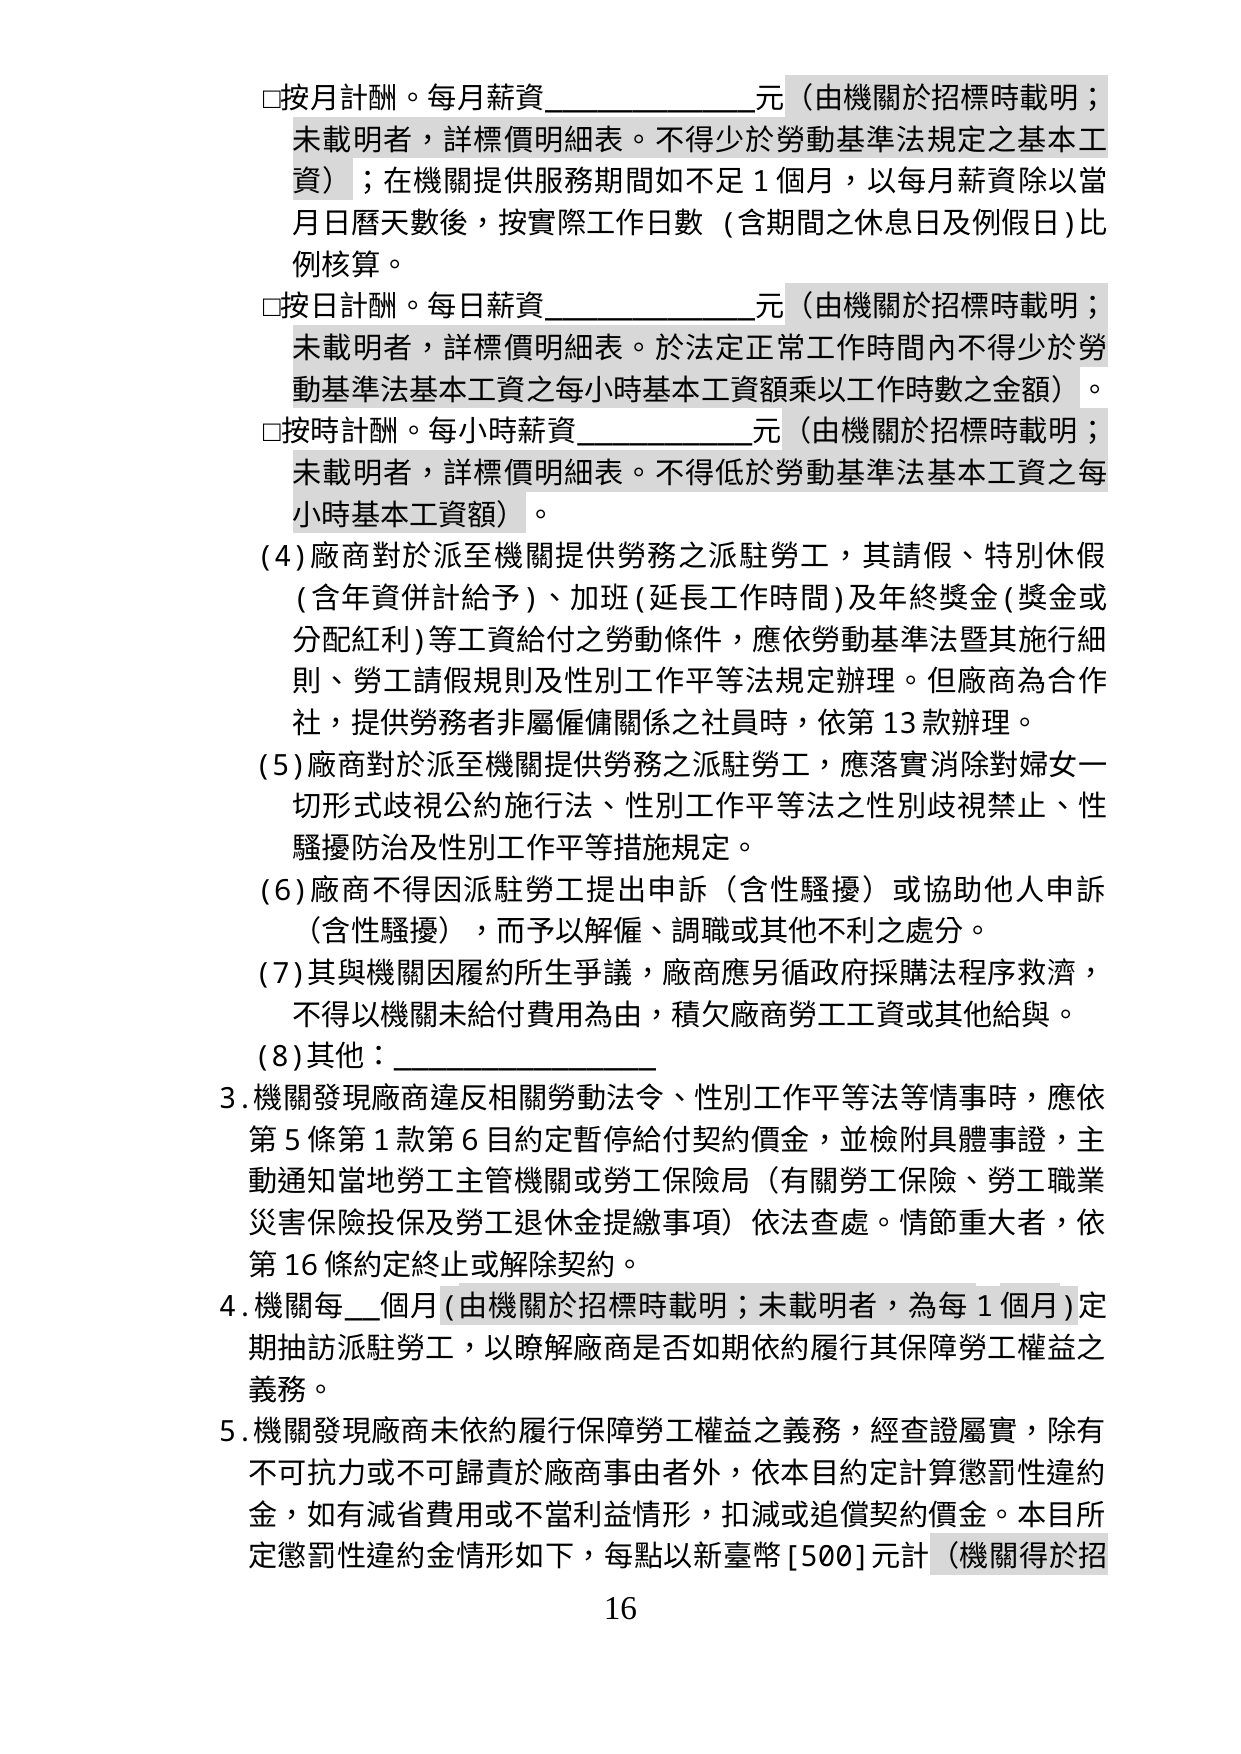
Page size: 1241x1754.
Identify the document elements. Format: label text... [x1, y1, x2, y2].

text 5.機關發現廠商未依約履行保障勞工權益之義務，經查證屬實，除有不可抗力或不可歸責於廠商事由者外，依本目約定計算懲罰性違約金，如有減省費用或不當利益情形，扣減或追償契約價金。本目所定懲罰性違約金情形如下，每點以新臺幣[500]元計（機關得於招 [218, 1408, 1108, 1575]
text (7)其與機關因履約所生爭議，廠商應另循政府採購法程序救濟，不得以機關未給付費用為由，積欠廠商勞工工資或其他給與。 [218, 950, 1108, 1033]
text (6)廠商不得因派駐勞工提出申訴（含性騷擾）或協助他人申訴（含性騷擾），而予以解僱、調職或其他不利之處分。 [218, 867, 1108, 950]
text □按日計酬。每日薪資____________元（由機關於招標時載明；未載明者，詳標價明細表。於法定正常工作時間內不得少於勞動基準法基本工資之每小時基本工資額乘以工作時數之金額）。 [263, 283, 1108, 408]
text □按月計酬。每月薪資____________元（由機關於招標時載明；未載明者，詳標價明細表。不得少於勞動基準法規定之基本工資）；在機關提供服務期間如不足1個月，以每月薪資除以當月日曆天數後，按實際工作日數 (含期間之休息日及例假日)比例核算。 [263, 75, 1108, 283]
text (5)廠商對於派至機關提供勞務之派駐勞工，應落實消除對婦女一切形式歧視公約施行法、性別工作平等法之性別歧視禁止、性騷擾防治及性別工作平等措施規定。 [218, 742, 1108, 867]
text □按時計酬。每小時薪資__________元（由機關於招標時載明；未載明者，詳標價明細表。不得低於勞動基準法基本工資之每小時基本工資額）。 [263, 408, 1108, 533]
text 3.機關發現廠商違反相關勞動法令、性別工作平等法等情事時，應依第5條第1款第6目約定暫停給付契約價金，並檢附具體事證，主動通知當地勞工主管機關或勞工保險局（有關勞工保險、勞工職業災害保險投保及勞工退休金提繳事項）依法查處。情節重大者，依第16條約定終止或解除契約。 [218, 1075, 1108, 1283]
text 4.機關每__個月(由機關於招標時載明；未載明者，為每1個月)定期抽訪派駐勞工，以瞭解廠商是否如期依約履行其保障勞工權益之義務。 [218, 1283, 1108, 1408]
text (4)廠商對於派至機關提供勞務之派駐勞工，其請假、特別休假(含年資併計給予)、加班(延長工作時間)及年終獎金(獎金或分配紅利)等工資給付之勞動條件，應依勞動基準法暨其施行細則、勞工請假規則及性別工作平等法規定辦理。但廠商為合作社，提供勞務者非屬僱傭關係之社員時，依第13款辦理。 [218, 533, 1108, 742]
text (8)其他：_______________ [218, 1033, 1108, 1075]
